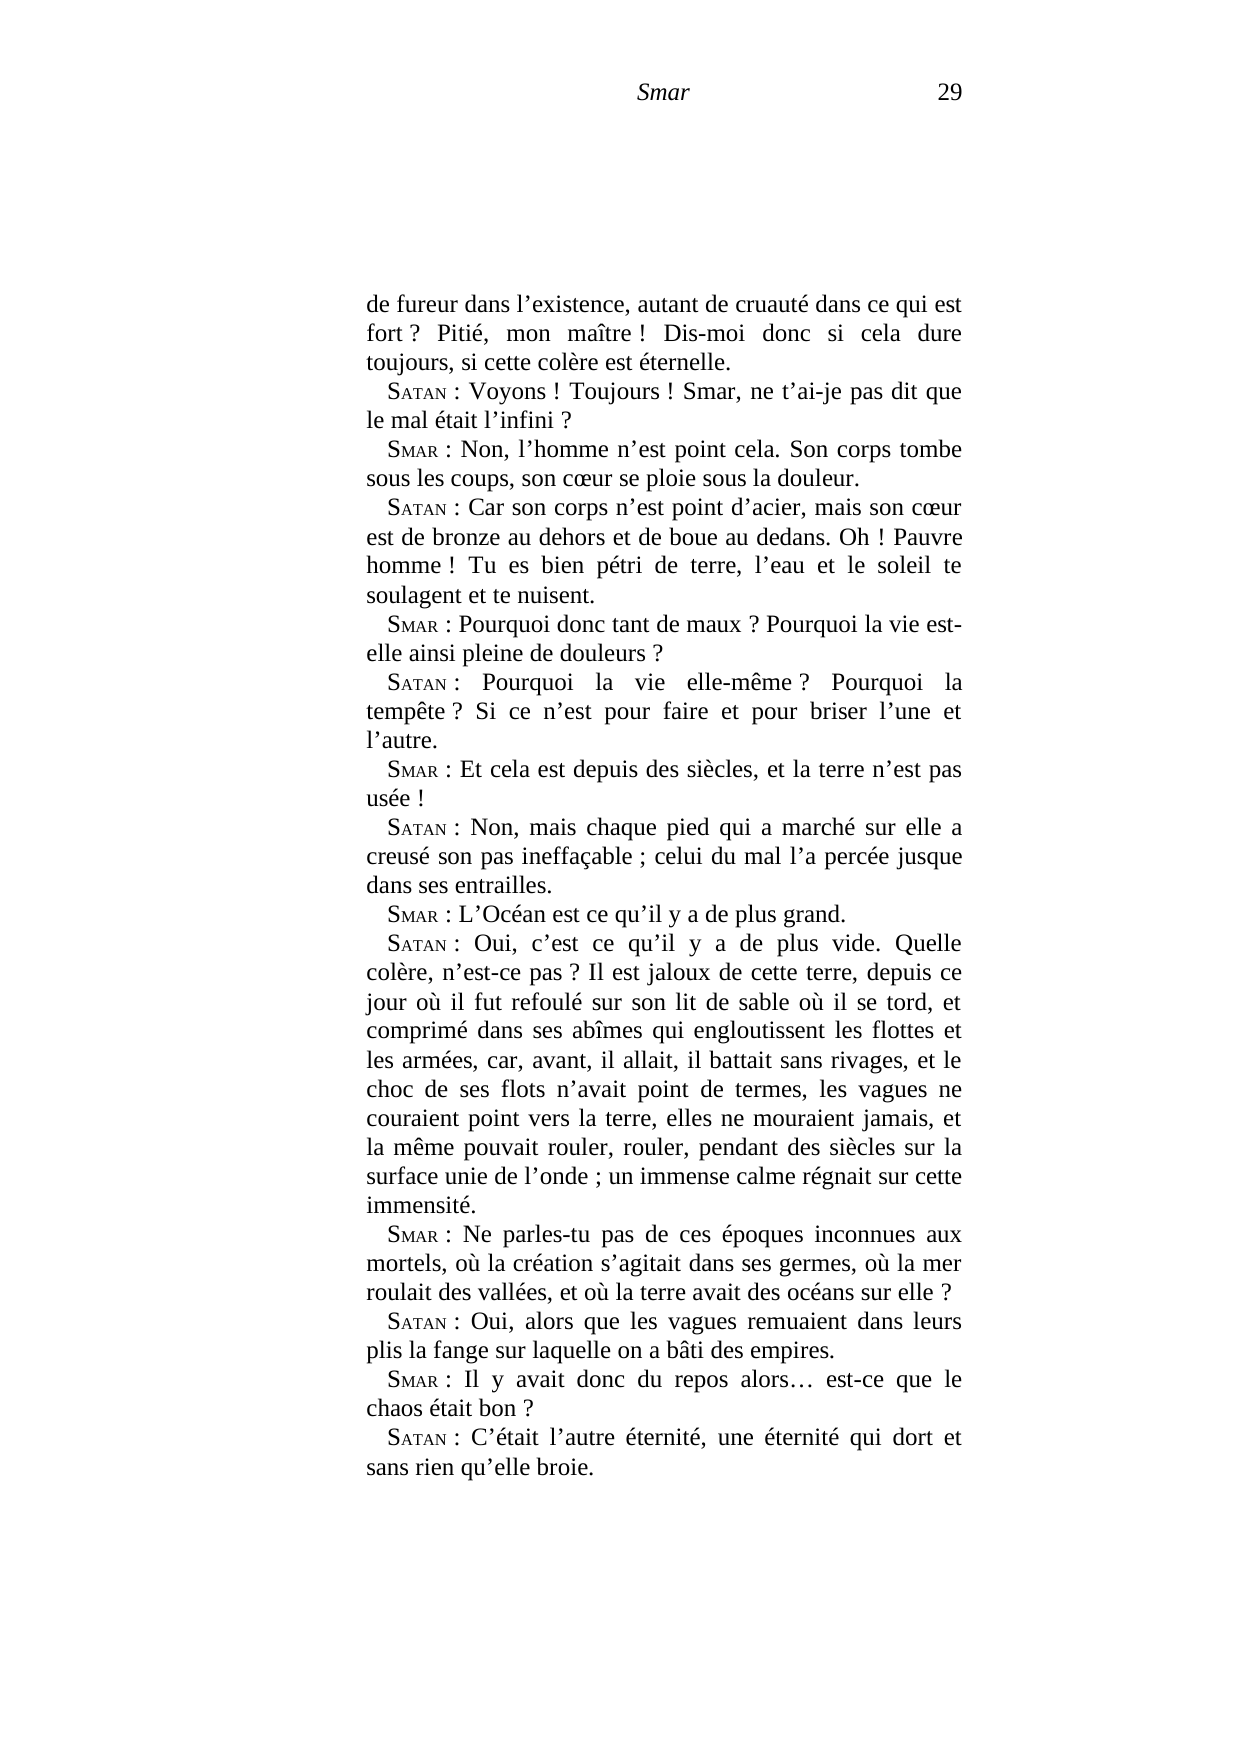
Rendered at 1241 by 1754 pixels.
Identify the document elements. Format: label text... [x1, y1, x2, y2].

text Smar : L’Océan est ce qu’il y a de plus grand. [366, 899, 962, 928]
text Satan : Car son corps n’est point d’acier, mais son cœur est de bronze au dehors et de boue au dedans. Oh ! Pauvre homme ! Tu es bien pétri de terre, l’eau et le soleil te soulagent et te nuisent. [366, 492, 962, 608]
text Smar : Ne parles-tu pas de ces époques inconnues aux mortels, où la création s’agitait dans ses germes, où la mer roulait des vallées, et où la terre avait des océans sur elle ? [366, 1219, 962, 1306]
text Smar : Et cela est depuis des siècles, et la terre n’est pas usée ! [366, 754, 962, 812]
text Satan : Oui, alors que les vagues remuaient dans leurs plis la fange sur laquelle on a bâti des empires. [366, 1306, 962, 1364]
text Smar : Pourquoi donc tant de maux ? Pourquoi la vie est-elle ainsi pleine de douleurs ? [366, 608, 962, 667]
text Satan : Voyons ! Toujours ! Smar, ne t’ai-je pas dit que le mal était l’infini ? [366, 376, 962, 434]
text de fureur dans l’existence, autant de cruauté dans ce qui est fort ? Pitié, mon maître ! Dis-moi donc si cela dure toujours, si cette colère est éternelle. [366, 289, 962, 376]
text Smar : Il y avait donc du repos alors… est-ce que le chaos était bon ? [366, 1364, 962, 1422]
text Satan : Pourquoi la vie elle-même ? Pourquoi la tempête ? Si ce n’est pour faire et pour briser l’une et l’autre. [366, 667, 962, 754]
text Satan : C’était l’autre éternité, une éternité qui dort et sans rien qu’elle broie. [366, 1422, 962, 1480]
text Satan : Non, mais chaque pied qui a marché sur elle a creusé son pas ineffaçable ; celui du mal l’a percée jusque dans ses entrailles. [366, 812, 962, 899]
text Smar : Non, l’homme n’est point cela. Son corps tombe sous les coups, son cœur se ploie sous la douleur. [366, 434, 962, 492]
text Satan : Oui, c’est ce qu’il y a de plus vide. Quelle colère, n’est-ce pas ? Il est jaloux de cette terre, depuis ce jour où il fut refoulé sur son lit de sable où il se tord, et comprimé dans ses abîmes qui engloutissent les flottes et les armées, car, avant, il allait, il battait sans rivages, et le choc de ses flots n’avait point de termes, les vagues ne couraient point vers la terre, elles ne mouraient jamais, et la même pouvait rouler, rouler, pendant des siècles sur la surface unie de l’onde ; un immense calme régnait sur cette immensité. [366, 928, 962, 1219]
